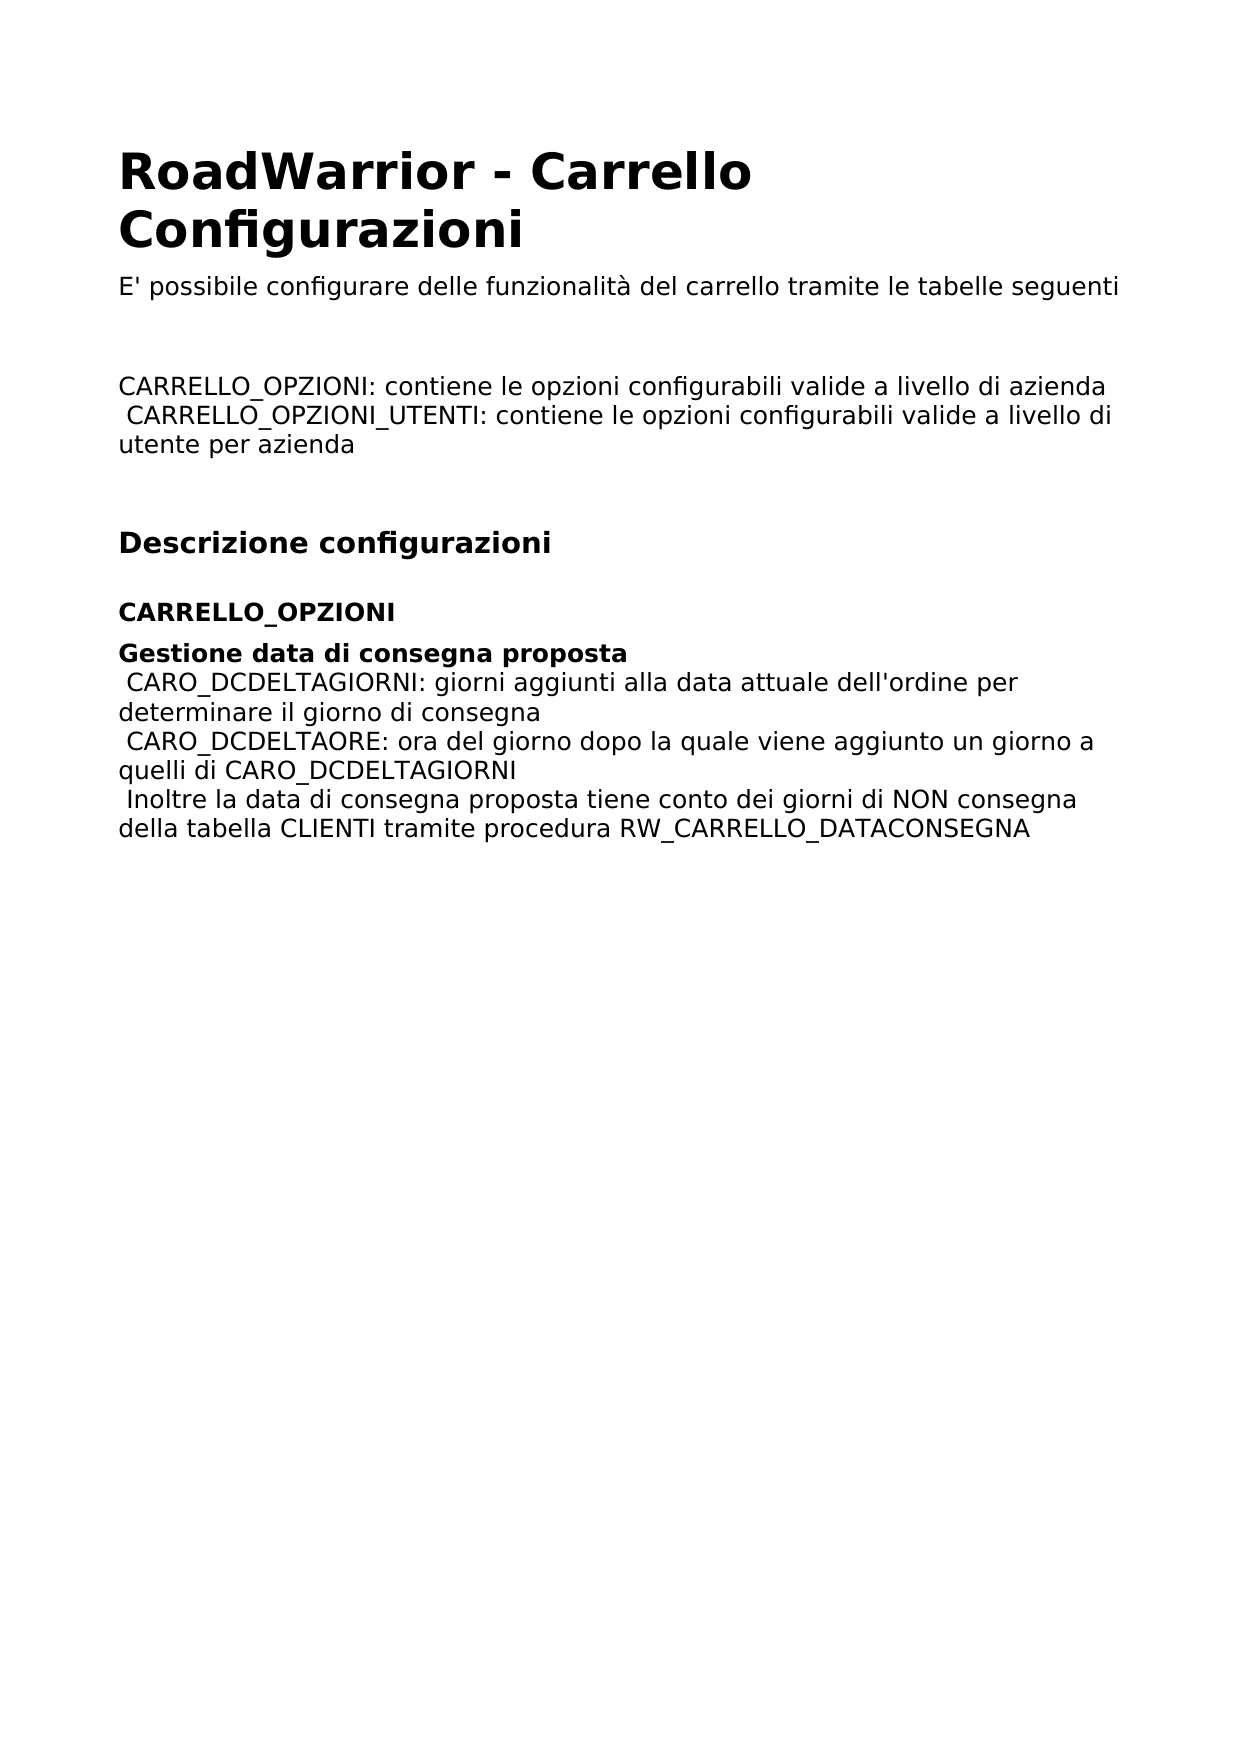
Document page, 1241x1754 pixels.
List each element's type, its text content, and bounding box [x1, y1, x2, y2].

text Gestione data di consegna proposta CARO_DCDELTAGIORNI: giorni aggiunti alla data attuale dell'ordine per determinare il giorno di consegna CARO_DCDELTAORE: ora del giorno dopo la quale viene aggiunto un giorno a quelli di CARO_DCDELTAGIORNI Inoltre la data di consegna proposta tiene conto dei giorni di NON consegna della tabella CLIENTI tramite procedura RW_CARRELLO_DATACONSEGNA [118, 639, 1122, 873]
subtitle CARRELLO_OPZIONI [118, 598, 1122, 627]
text E' possibile configurare delle funzionalità del carrello tramite le tabelle seguenti [118, 272, 1122, 359]
subtitle Descrizione configurazioni [118, 526, 1122, 560]
text CARRELLO_OPZIONI: contiene le opzioni configurabili valide a livello di azienda CARRELLO_OPZIONI_UTENTI: contiene le opzioni configurabili valide a livello di utente per azienda [118, 372, 1122, 489]
subtitle RoadWarrior - Carrello Configurazioni [118, 143, 1122, 259]
